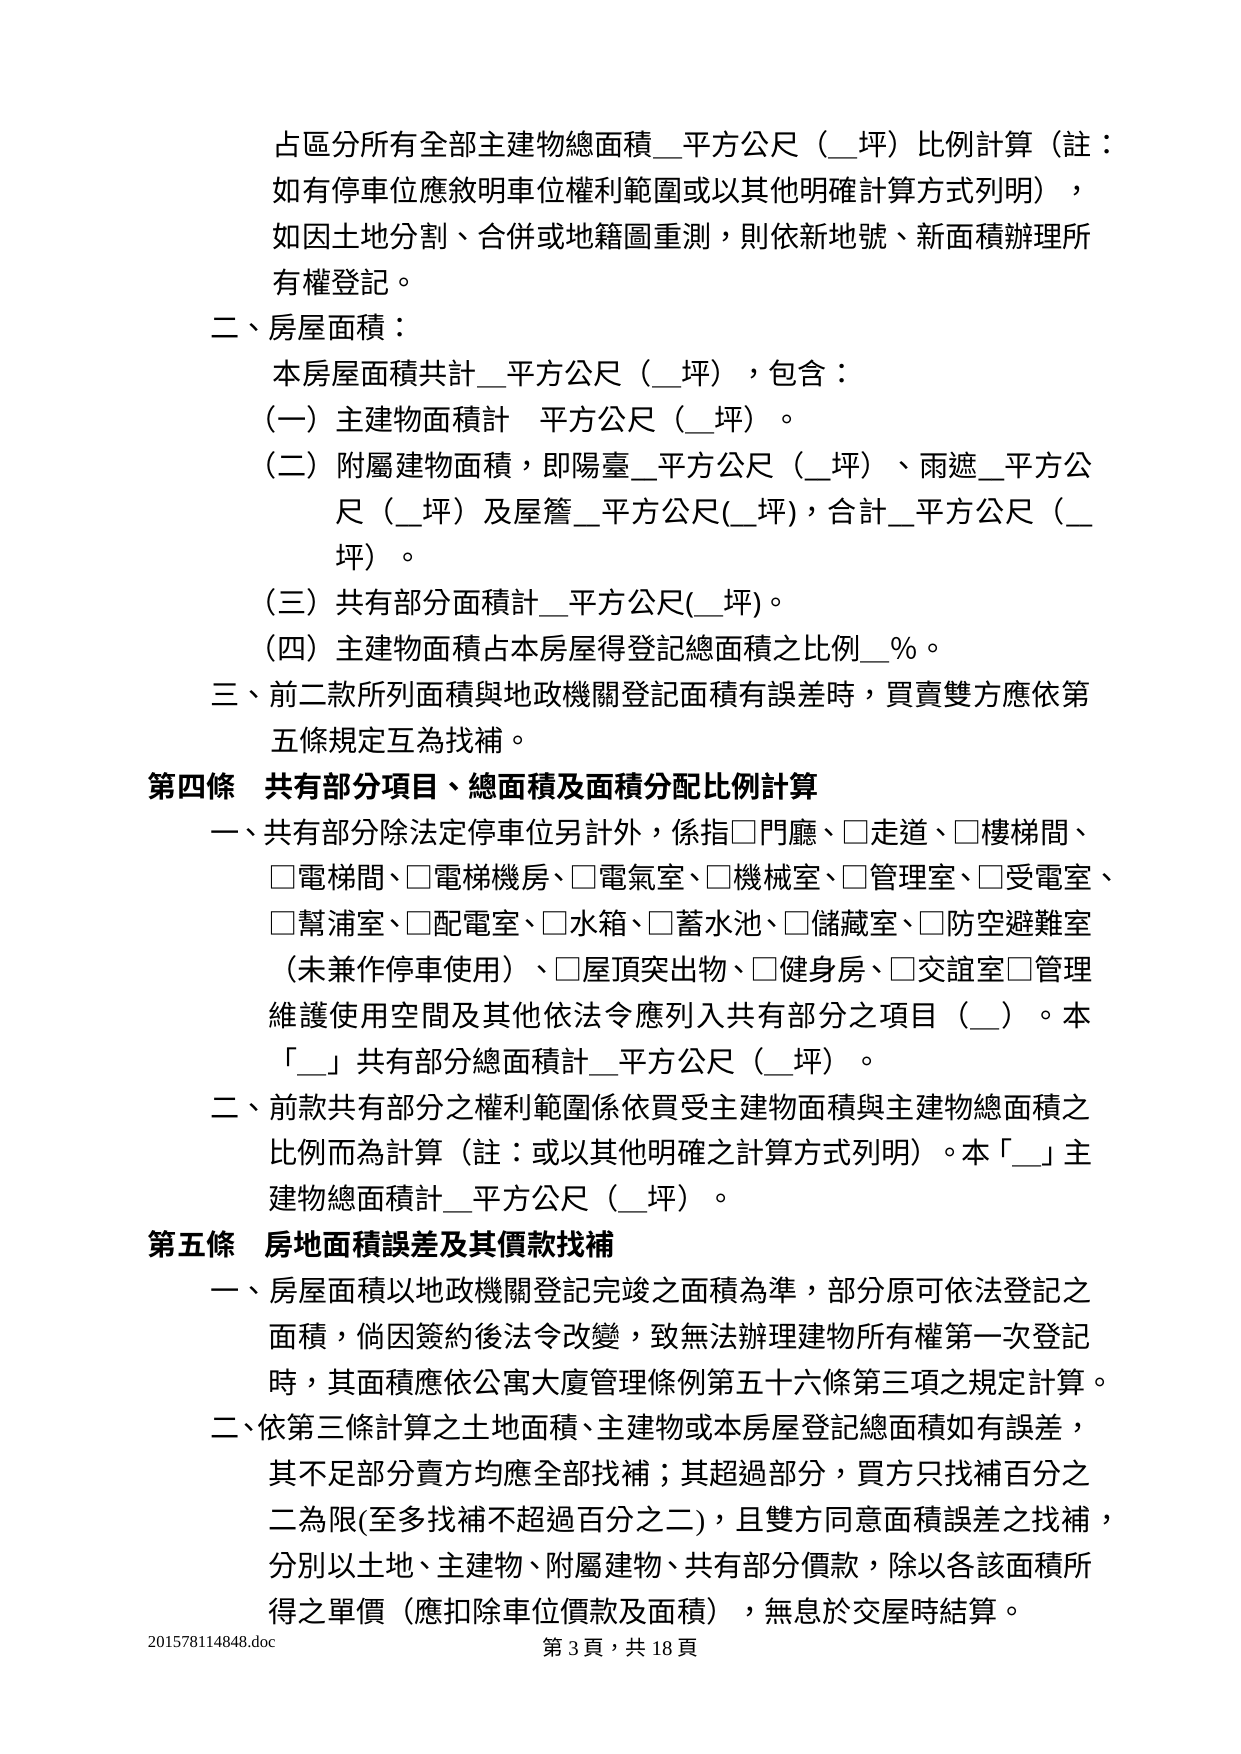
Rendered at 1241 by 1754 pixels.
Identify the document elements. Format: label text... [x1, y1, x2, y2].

text 第五條 房地面積誤差及其價款找補 [148, 1218, 1092, 1264]
text （四）主建物面積占本房屋得登記總面積之比例＿％。 [248, 622, 1092, 668]
text 二、依第三條計算之土地面積、主建物或本房屋登記總面積如有誤差，其不足部分賣方均應全部找補；其超過部分，買方只找補百分之二為限(至多找補不超過百分之二)，且雙方同意面積誤差之找補，分別以土地、主建物、附屬建物、共有部分價款，除以各該面積所得之單價（應扣除車位價款及面積），無息於交屋時結算。 [210, 1401, 1092, 1631]
text 本房屋面積共計＿平方公尺（＿坪），包含： [273, 347, 1092, 393]
text （三）共有部分面積計＿平方公尺(＿坪)。 [248, 576, 1092, 622]
text （一）主建物面積計 平方公尺（＿坪）。 [248, 393, 1092, 439]
text 第四條 共有部分項目、總面積及面積分配比例計算 [148, 760, 1092, 806]
text 一、共有部分除法定停車位另計外，係指□門廳、□走道、□樓梯間、□電梯間、□電梯機房、□電氣室、□機械室、□管理室、□受電室、□幫浦室、□配電室、□水箱、□蓄水池、□儲藏室、□防空避難室（未兼作停車使用）、□屋頂突出物、□健身房、□交誼室□管理維護使用空間及其他依法令應列入共有部分之項目（＿）。本「＿」共有部分總面積計＿平方公尺（＿坪）。 [210, 806, 1092, 1081]
text 二、前款共有部分之權利範圍係依買受主建物面積與主建物總面積之比例而為計算（註：或以其他明確之計算方式列明）。本「＿」主建物總面積計＿平方公尺（＿坪）。 [210, 1081, 1092, 1218]
text （二）附屬建物面積，即陽臺__平方公尺（__坪）、雨遮__平方公尺（__坪）及屋簷__平方公尺(__坪)，合計__平方公尺（__坪）。 [248, 439, 1092, 576]
text 三、前二款所列面積與地政機關登記面積有誤差時，買賣雙方應依第五條規定互為找補。 [210, 668, 1092, 760]
text 一、房屋面積以地政機關登記完竣之面積為準，部分原可依法登記之面積，倘因簽約後法令改變，致無法辦理建物所有權第一次登記時，其面積應依公寓大廈管理條例第五十六條第三項之規定計算。 [210, 1264, 1092, 1401]
text 買方購買「＿」＿戶，其土地持分面積＿平方公尺（＿坪），應有權利範圍為＿，計算方式係以主建物面積＿平方公尺（＿坪）占區分所有全部主建物總面積＿平方公尺（＿坪）比例計算（註：如有停車位應敘明車位權利範圍或以其他明確計算方式列明），如因土地分割、合併或地籍圖重測，則依新地號、新面積辦理所有權登記。 [273, 118, 1092, 301]
text 二、房屋面積： [210, 301, 1092, 347]
